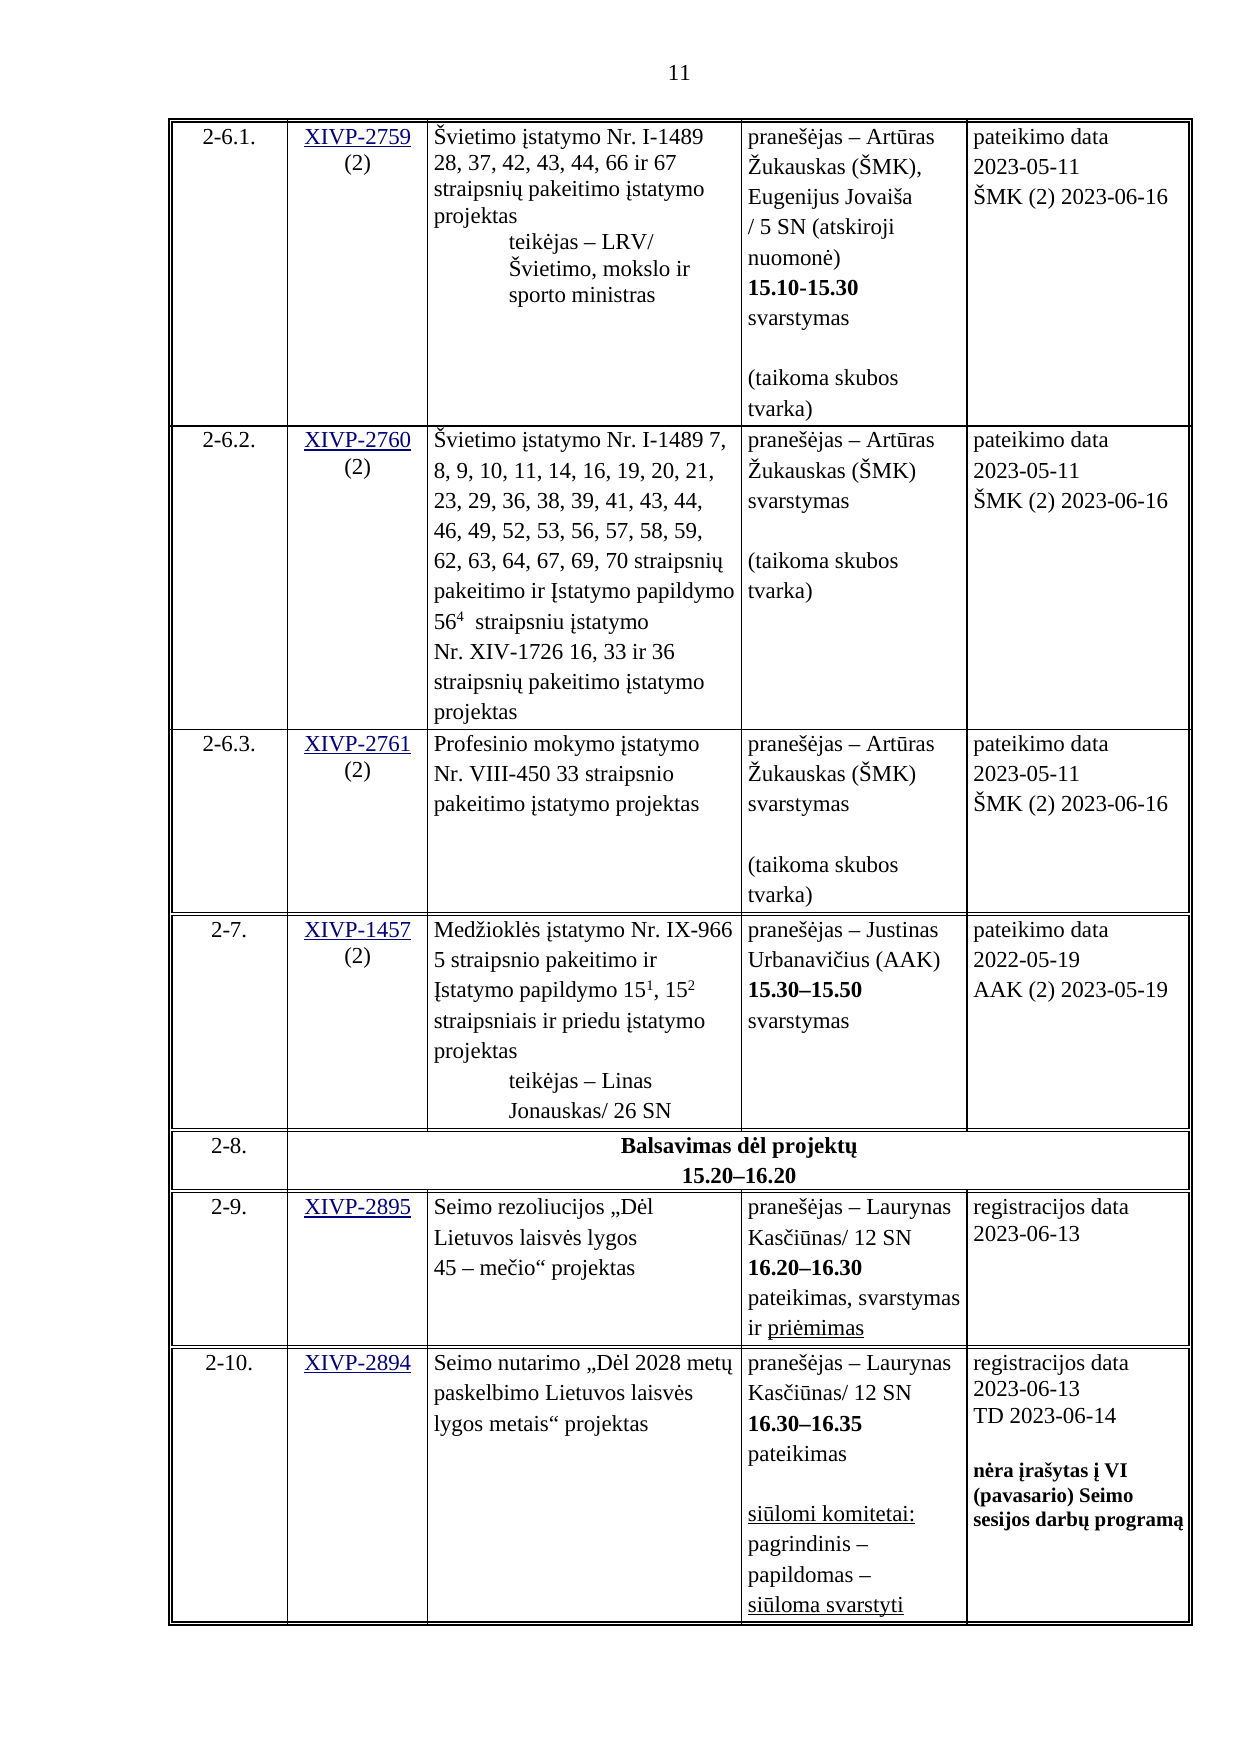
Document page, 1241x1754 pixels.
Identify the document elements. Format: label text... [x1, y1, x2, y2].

table_cell 2-8. [173, 1132, 287, 1189]
table_cell pranešėjas – Artūras Žukauskas (ŠMK), Eugenijus Jovaiša / 5 SN (atskiroji nuomonė) 15.10-15.30 svarstymas (taikoma skubos tvarka) [742, 123, 966, 425]
table_cell Profesinio mokymo įstatymo Nr. VIII-450 33 straipsnio pakeitimo įstatymo projektas [428, 730, 741, 911]
table_cell 2-7. [173, 916, 287, 1127]
table_cell Balsavimas dėl projektų 15.20–16.20 [288, 1132, 1188, 1189]
table_cell XIVP-1457 (2) [288, 916, 427, 1127]
table_cell XIVP-2894 [288, 1349, 427, 1621]
table_cell 2-9. [173, 1193, 287, 1344]
table_cell pranešėjas – Artūras Žukauskas (ŠMK) svarstymas (taikoma skubos tvarka) [742, 427, 966, 728]
table_cell [1193, 1345, 1240, 1621]
table_cell [1193, 911, 1240, 1127]
table_cell Švietimo įstatymo Nr. I-1489 28, 37, 42, 43, 44, 66 ir 67 straipsnių pakeitimo įstatymo projektas teikėjas – LRV/ Švietimo, mokslo ir sporto ministras [428, 123, 741, 425]
table_cell Švietimo įstatymo Nr. I-1489 7, 8, 9, 10, 11, 14, 16, 19, 20, 21, 23, 29, 36, 38, 39, 41, 43, 44, 46, 49, 52, 53, 56, 57, 58, 59, 62, 63, 64, 67, 69, 70 straipsnių pakeitimo ir Įstatymo papildymo 564 straipsniu įstatymo Nr. XIV-1726 16, 33 ir 36 straipsnių pakeitimo įstatymo projektas [428, 427, 741, 728]
table_cell pateikimo data 2022-05-19 AAK (2) 2023-05-19 [968, 916, 1188, 1127]
table_cell pateikimo data 2023-05-11 ŠMK (2) 2023-06-16 [968, 730, 1188, 911]
table_cell pranešėjas – Justinas Urbanavičius (AAK) 15.30–15.50 svarstymas [742, 916, 966, 1127]
table_cell [1193, 1189, 1240, 1344]
table_cell XIVP-2760 (2) [288, 427, 427, 728]
table_cell 2-10. [173, 1349, 287, 1621]
table_cell [1193, 425, 1240, 728]
table_cell XIVP-2895 [288, 1193, 427, 1344]
table_cell Seimo nutarimo „Dėl 2028 metų paskelbimo Lietuvos laisvės lygos metais“ projektas [428, 1349, 741, 1621]
table_cell registracijos data 2023-06-13 TD 2023-06-14 nėra įrašytas į VI (pavasario) Seimo sesijos darbų programą [968, 1349, 1188, 1621]
table_cell pateikimo data 2023-05-11 ŠMK (2) 2023-06-16 [968, 123, 1188, 425]
table_cell 2-6.2. [173, 427, 287, 728]
table_cell [1193, 1128, 1240, 1189]
table_cell pranešėjas – Laurynas Kasčiūnas/ 12 SN 16.30–16.35 pateikimas siūlomi komitetai: pagrindinis – papildomas – siūloma svarstyti [742, 1349, 966, 1621]
table_cell registracijos data 2023-06-13 [968, 1193, 1188, 1344]
table_cell XIVP-2761 (2) [288, 730, 427, 911]
table_cell pranešėjas – Laurynas Kasčiūnas/ 12 SN 16.20–16.30 pateikimas, svarstymas ir priėmimas [742, 1193, 966, 1344]
table_cell 2-6.1. [173, 123, 287, 425]
table_cell Seimo rezoliucijos „Dėl Lietuvos laisvės lygos 45 – mečio“ projektas [428, 1193, 741, 1344]
table_cell 2-6.3. [173, 730, 287, 911]
table_cell Medžioklės įstatymo Nr. IX-966 5 straipsnio pakeitimo ir Įstatymo papildymo 151, 152 straipsniais ir priedu įstatymo projektas teikėjas – Linas Jonauskas/ 26 SN [428, 916, 741, 1127]
table_cell [1193, 118, 1240, 425]
table_cell XIVP-2759 (2) [288, 123, 427, 425]
table_cell [1193, 729, 1240, 911]
table_cell pranešėjas – Artūras Žukauskas (ŠMK) svarstymas (taikoma skubos tvarka) [742, 730, 966, 911]
table_cell pateikimo data 2023-05-11 ŠMK (2) 2023-06-16 [968, 427, 1188, 728]
